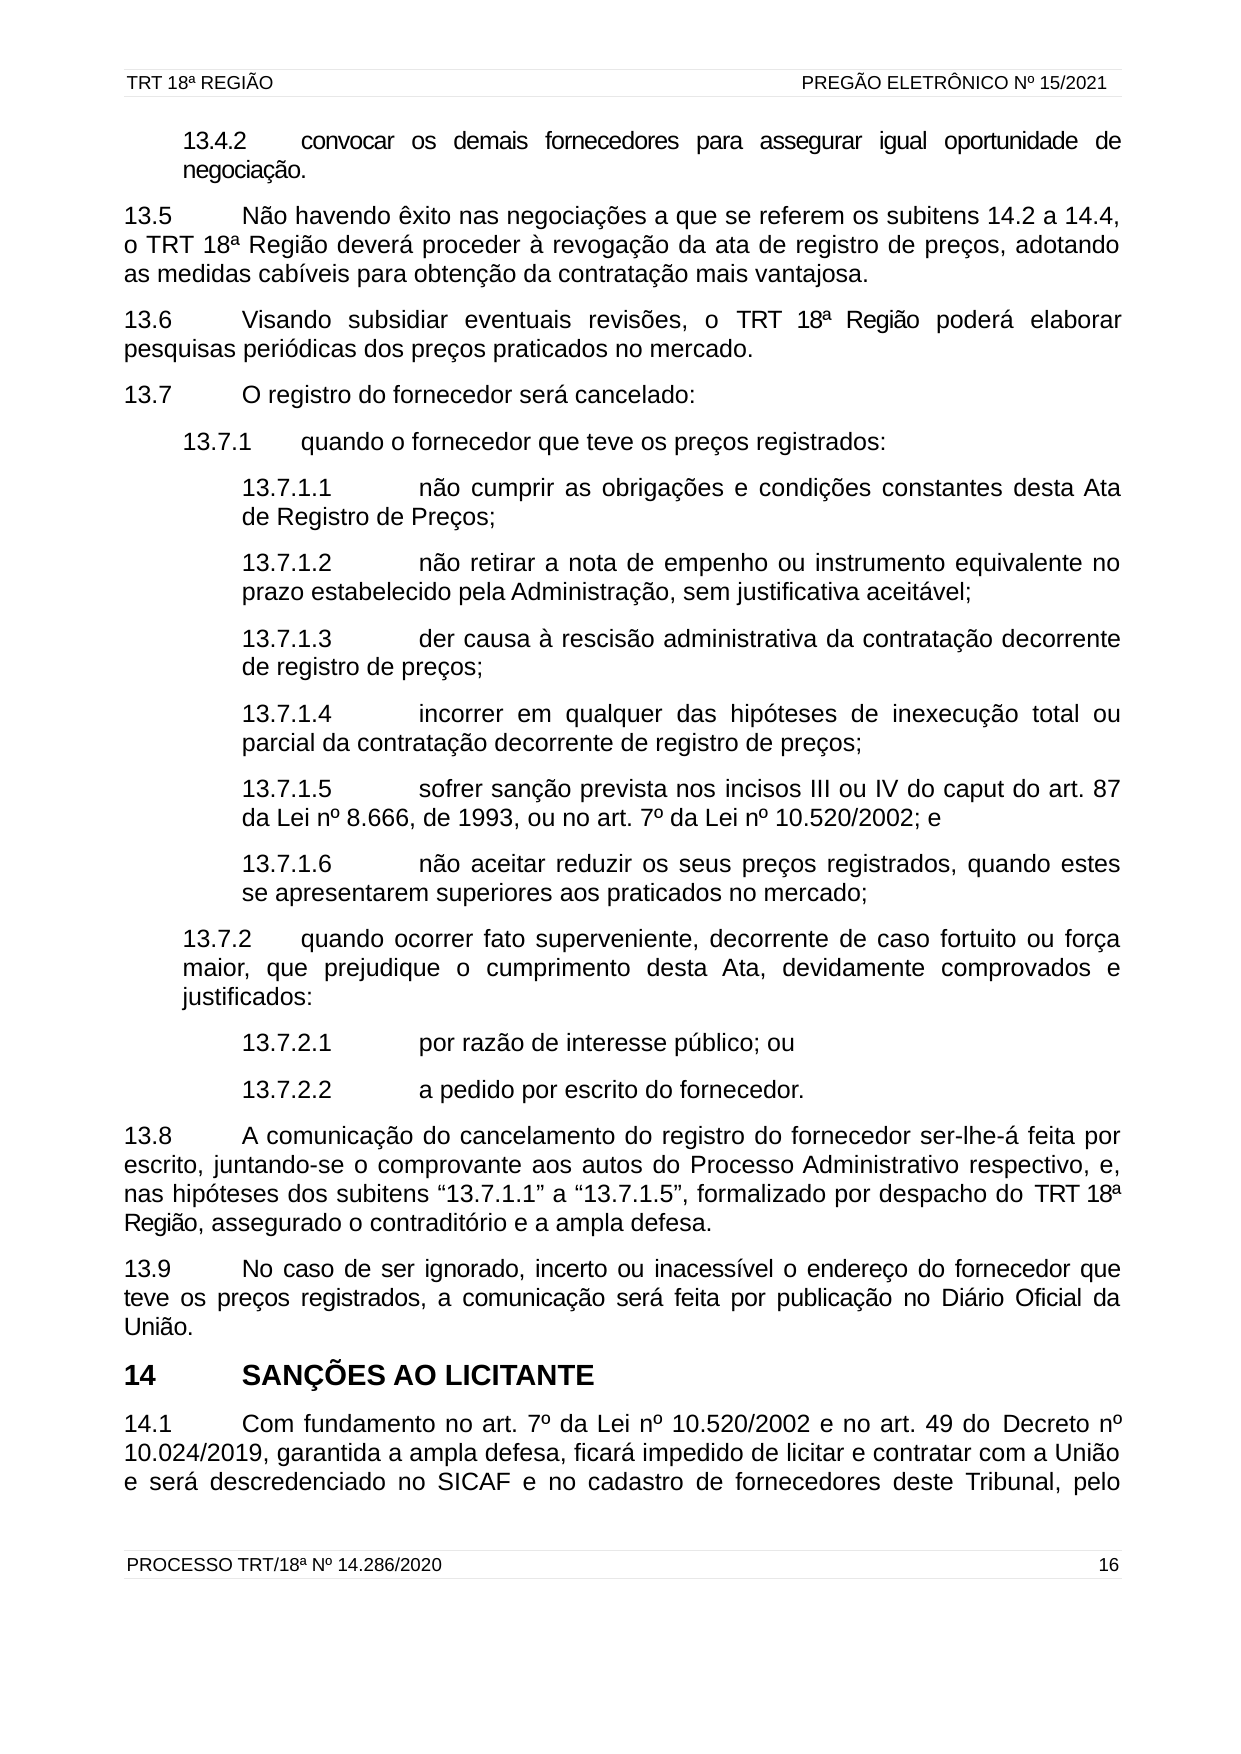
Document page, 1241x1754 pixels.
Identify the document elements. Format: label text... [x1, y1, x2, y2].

text 13.7.1.1 não cumprir as obrigações e condições constantes desta Ata de Registro de Preços; [242, 473, 1122, 531]
text 13.6 Visando subsidiar eventuais revisões, o TRT 18ª Região poderá elaborar pesquisas periódicas dos preços praticados no mercado. [123, 305, 1122, 363]
text 13.7.1 quando o fornecedor que teve os preços registrados: [182, 427, 1122, 456]
text 14 SANÇÕES AO LICITANTE [123, 1358, 1122, 1392]
text 13.7.2.2 a pedido por escrito do fornecedor. [242, 1075, 1122, 1104]
text 13.7.2 quando ocorrer fato superveniente, decorrente de caso fortuito ou força maior, que prejudique o cumprimento desta Ata, devidamente comprovados e justificados: [182, 924, 1122, 1011]
text 13.7 O registro do fornecedor será cancelado: [123, 380, 1122, 409]
text 13.7.1.5 sofrer sanção prevista nos incisos III ou IV do caput do art. 87 da Lei nº 8.666, de 1993, ou no art. 7º da Lei nº 10.520/2002; e [242, 774, 1122, 832]
text 13.7.1.4 incorrer em qualquer das hipóteses de inexecução total ou parcial da contratação decorrente de registro de preços; [242, 699, 1122, 756]
text 14.1 Com fundamento no art. 7º da Lei nº 10.520/2002 e no art. 49 do Decreto nº 10.024/2019, garantida a ampla defesa, ficará impedido de licitar e contratar com a União e será descredenciado no SICAF e no cadastro de fornecedores deste Tribunal, pelo [123, 1409, 1122, 1496]
text 13.7.1.2 não retirar a nota de empenho ou instrumento equivalente no prazo estabelecido pela Administração, sem justificativa aceitável; [242, 548, 1122, 606]
list 13.4.2 convocar os demais fornecedores para assegurar igual oportunidade de negociação. [182, 126, 1122, 183]
text 13.7.1.3 der causa à rescisão administrativa da contratação decorrente de registro de preços; [242, 624, 1122, 681]
text 13.7.2.1 por razão de interesse público; ou [242, 1028, 1122, 1057]
text 13.9 No caso de ser ignorado, incerto ou inacessível o endereço do fornecedor que teve os preços registrados, a comunicação será feita por publicação no Diário Oficial da União. [123, 1254, 1122, 1340]
text 13.7.1.6 não aceitar reduzir os seus preços registrados, quando estes se apresentarem superiores aos praticados no mercado; [242, 849, 1122, 907]
text 13.5 Não havendo êxito nas negociações a que se referem os subitens 14.2 a 14.4, o TRT 18ª Região deverá proceder à revogação da ata de registro de preços, adotando as medidas cabíveis para obtenção da contratação mais vantajosa. [123, 201, 1122, 287]
text 13.8 A comunicação do cancelamento do registro do fornecedor ser-lhe-á feita por escrito, juntando-se o comprovante aos autos do Processo Administrativo respectivo, e, nas hipóteses dos subitens “13.7.1.1” a “13.7.1.5”, formalizado por despacho do TRT 18ª Região, assegurado o contraditório e a ampla defesa. [123, 1121, 1122, 1236]
